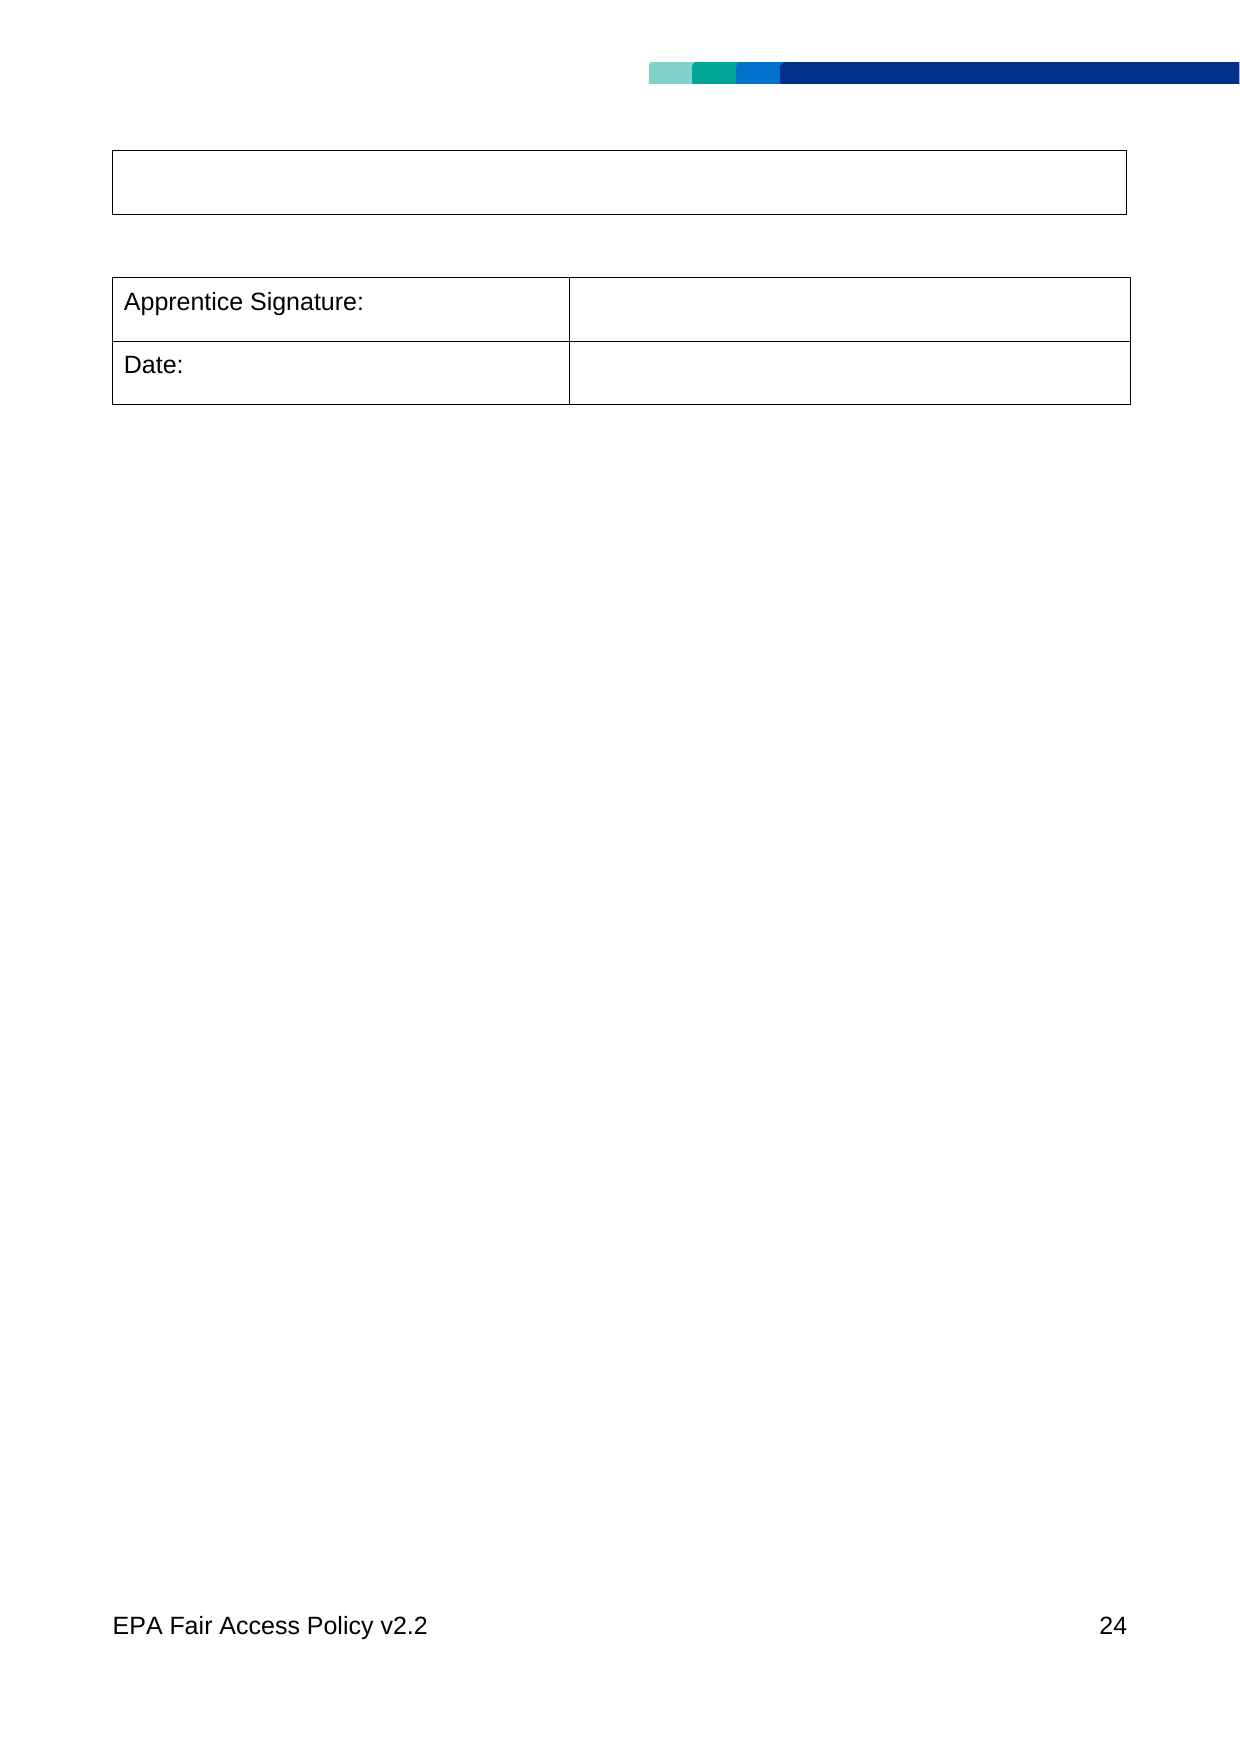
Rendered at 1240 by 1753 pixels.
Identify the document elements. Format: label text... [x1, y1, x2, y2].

table_header [570, 278, 1130, 341]
table_header Apprentice Signature: [113, 278, 569, 341]
table_cell Date: [113, 342, 569, 404]
table_header [113, 151, 1126, 213]
table_cell [570, 342, 1130, 404]
